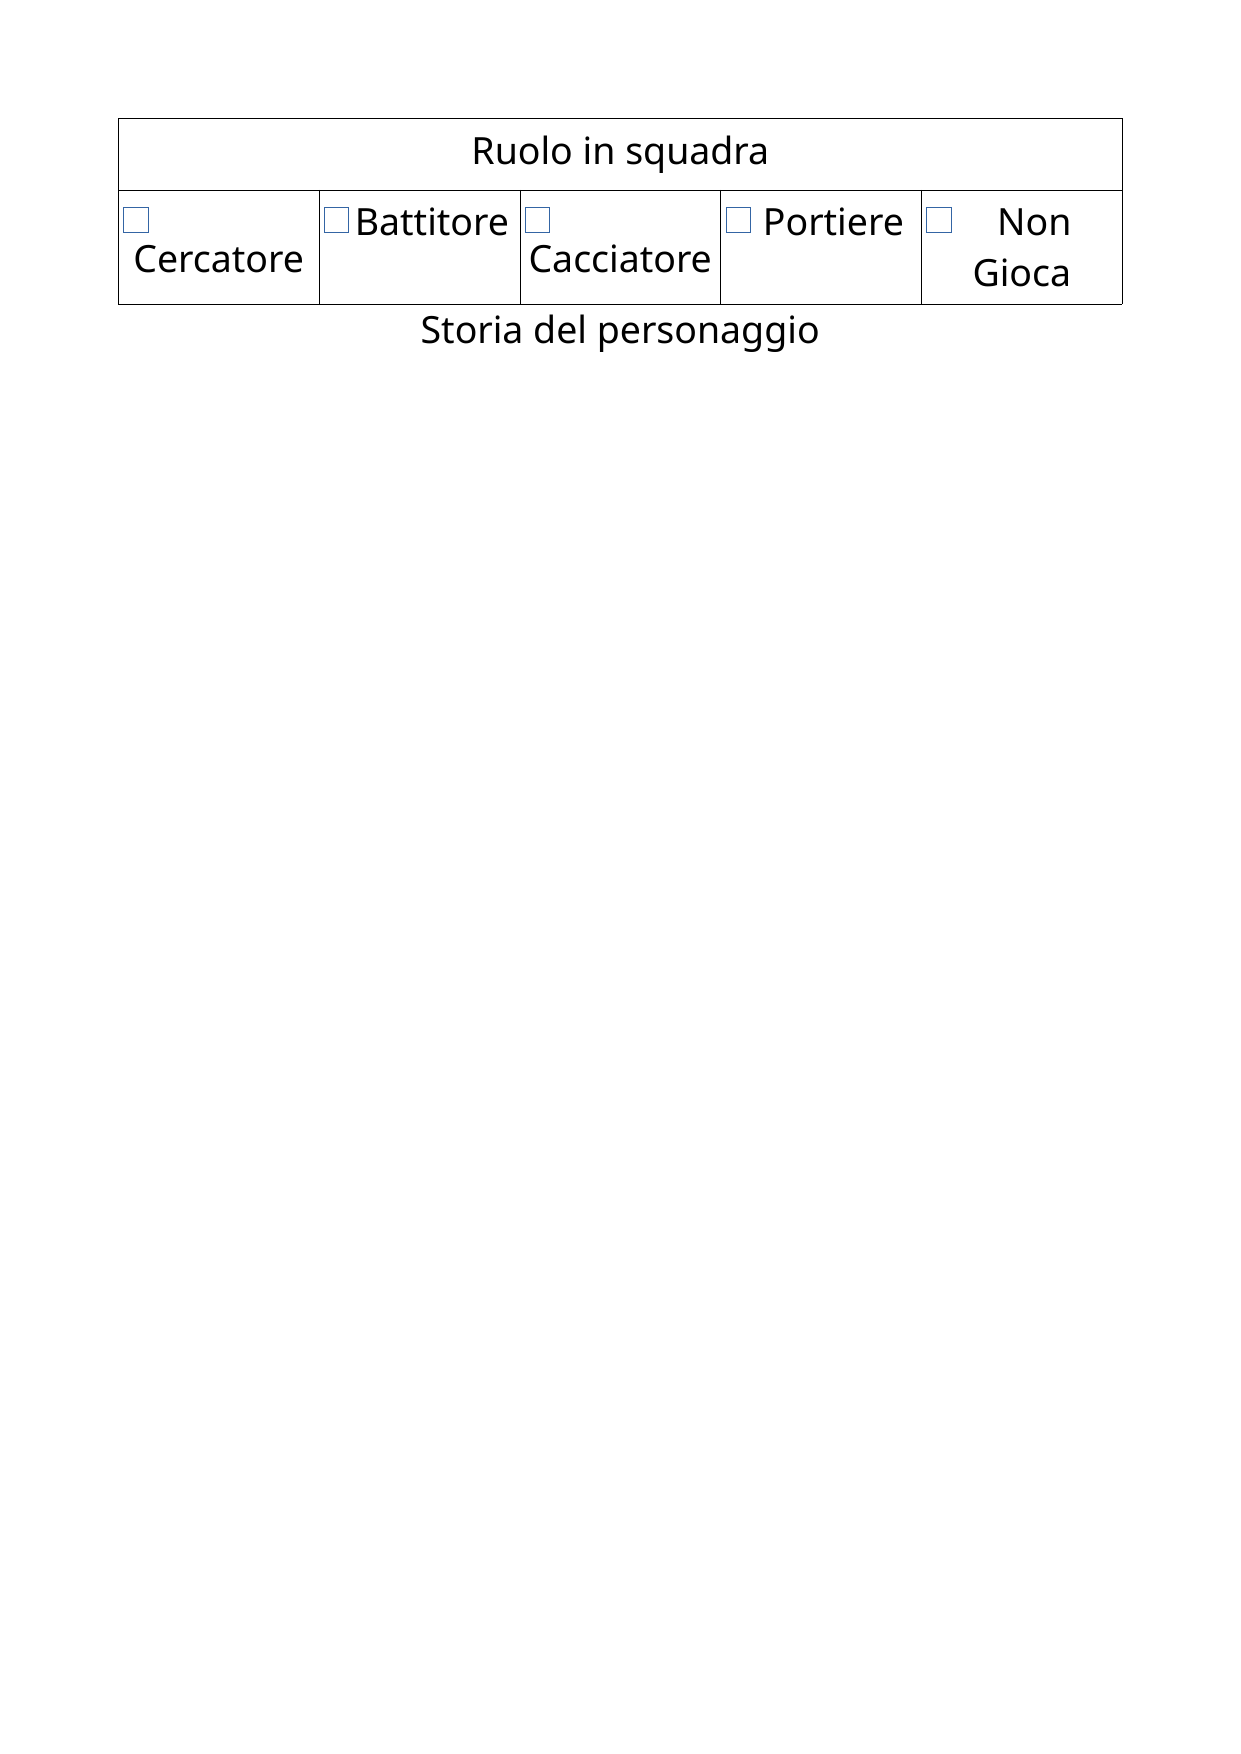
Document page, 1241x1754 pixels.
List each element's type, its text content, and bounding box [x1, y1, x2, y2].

table_cell Ruolo in squadra [119, 119, 1122, 190]
text Storia del personaggio [118, 305, 1122, 354]
table_cell Non Gioca [922, 191, 1122, 303]
table_cell Battitore [320, 191, 520, 303]
table_cell Cercatore [119, 191, 319, 303]
table_cell Portiere [721, 191, 921, 303]
table_cell Cacciatore [521, 191, 720, 303]
